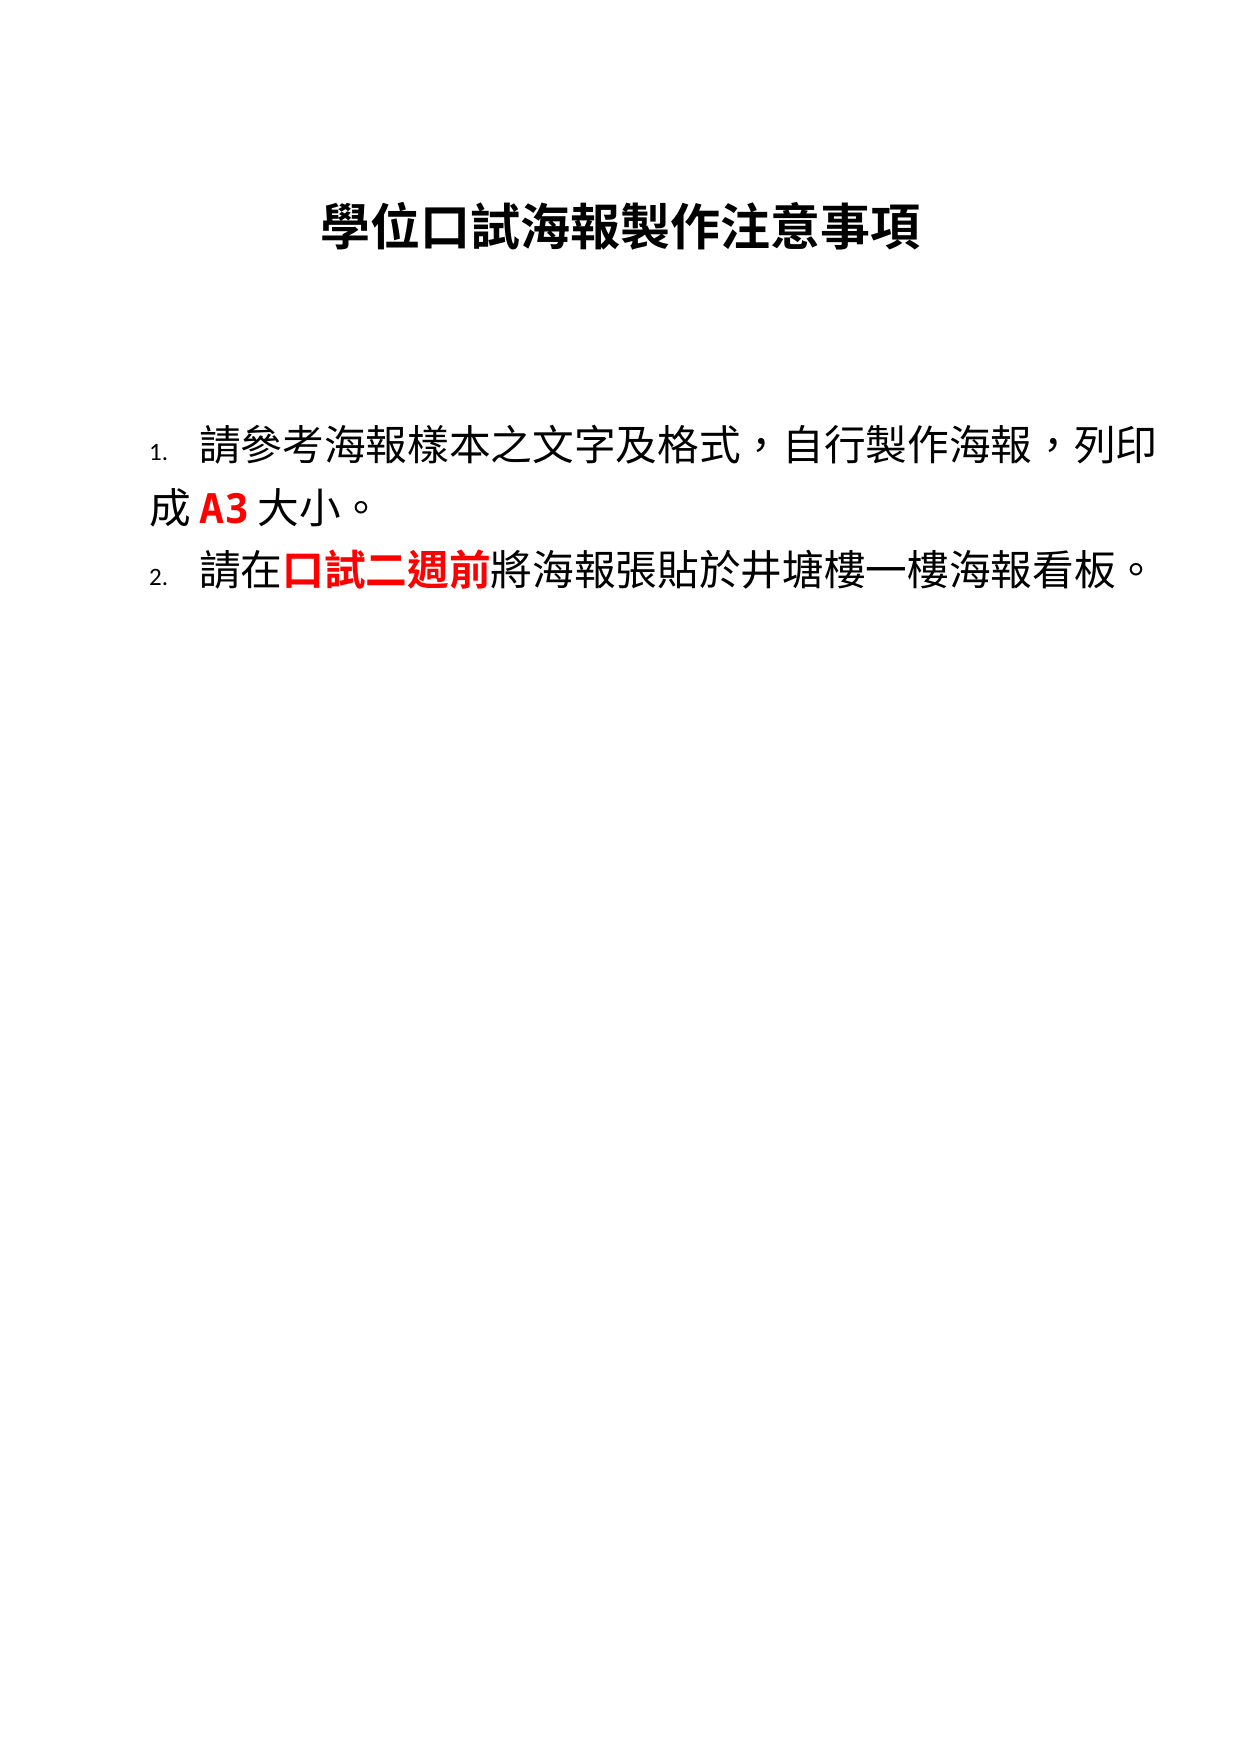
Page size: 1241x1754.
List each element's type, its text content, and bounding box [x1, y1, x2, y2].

list 請在口試二週前將海報張貼於井塘樓一樓海報看板。 [149, 526, 1167, 588]
list 請參考海報樣本之文字及格式，自行製作海報，列印成A3大小。 [149, 401, 1167, 526]
text 學位口試海報製作注意事項 [74, 151, 1167, 276]
